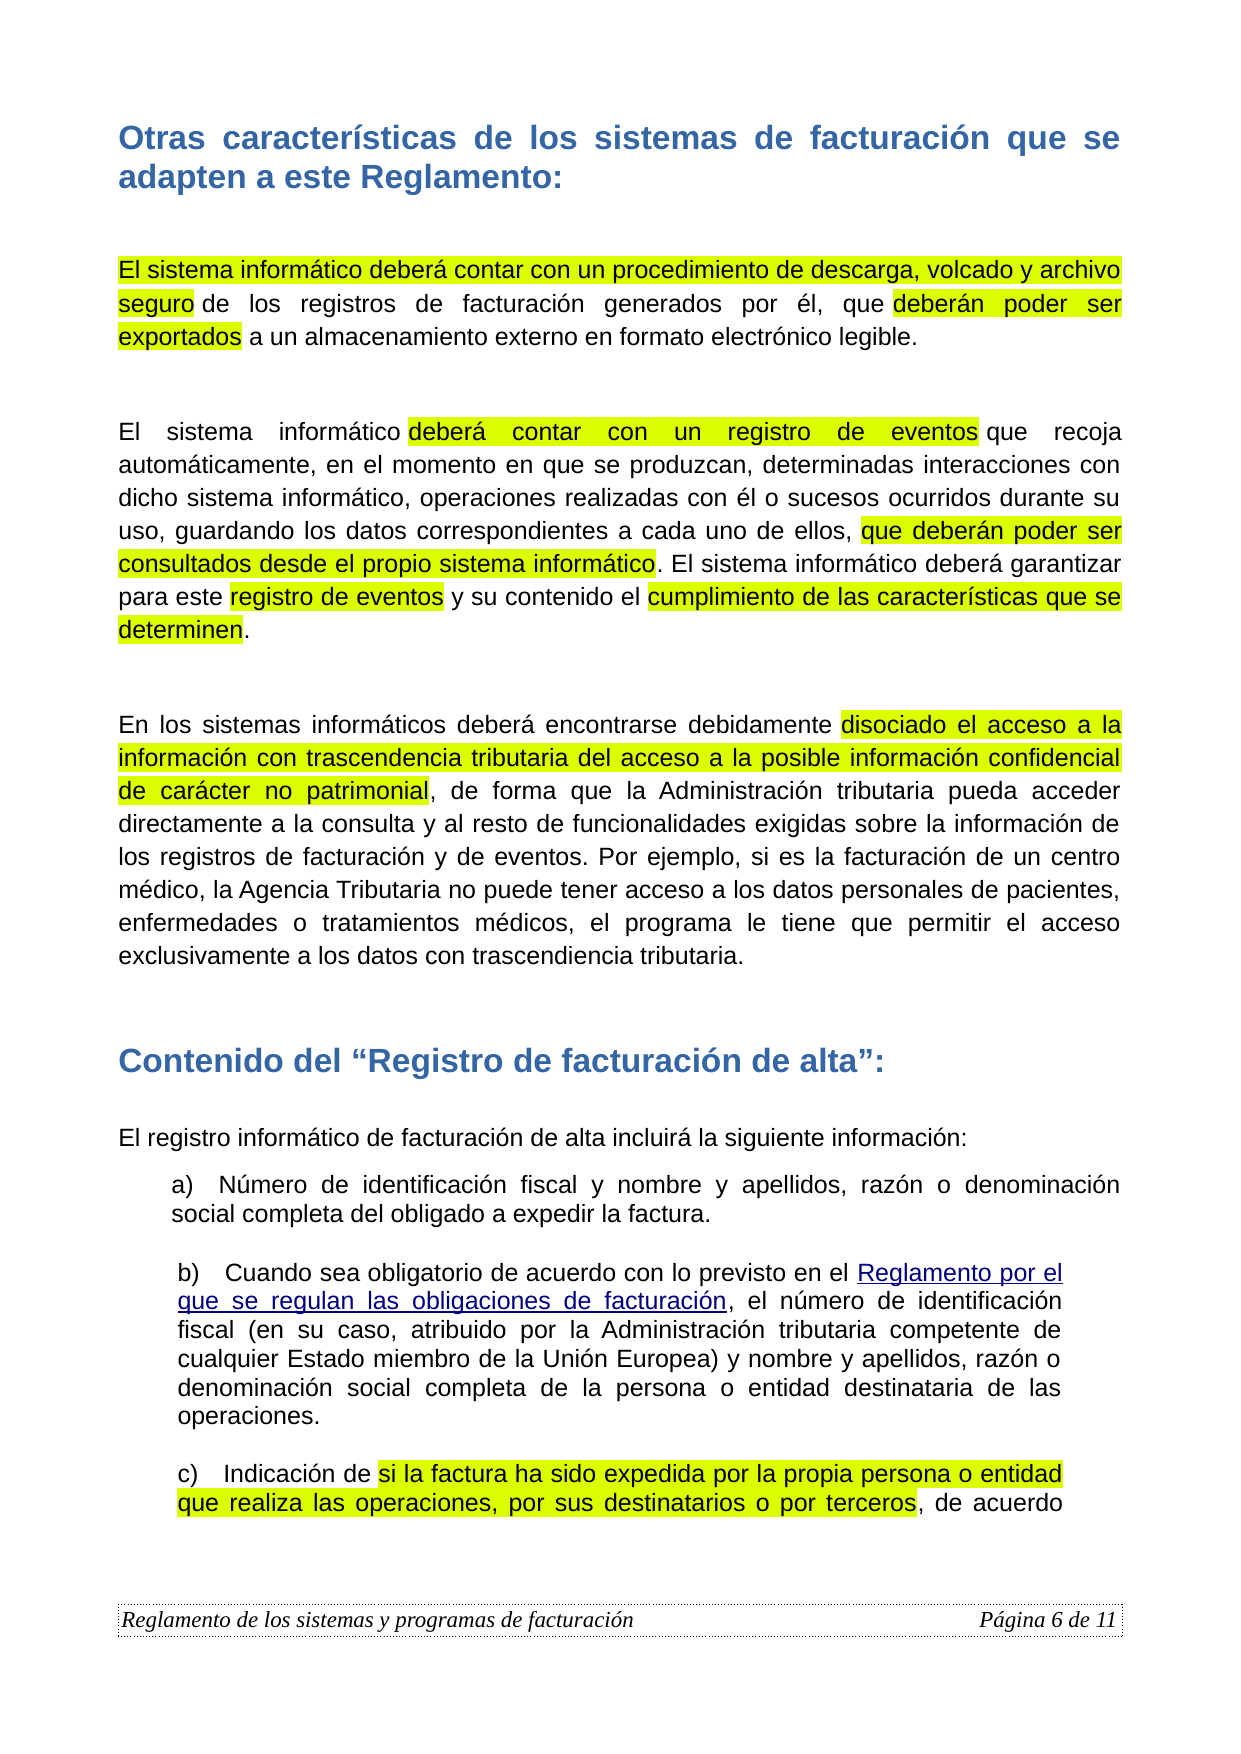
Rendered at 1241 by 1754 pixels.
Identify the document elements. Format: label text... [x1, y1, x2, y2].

text El sistema informático deberá contar con un registro de eventos que recoja automáticamente, en el momento en que se produzcan, determinadas interacciones con dicho sistema informático, operaciones realizadas con él o sucesos ocurridos durante su uso, guardando los datos correspondientes a cada uno de ellos, que deberán poder ser consultados desde el propio sistema informático. El sistema informático deberá garantizar para este registro de eventos y su contenido el cumplimiento de las características que se determinen. [118, 417, 1122, 644]
text En los sistemas informáticos deberá encontrarse debidamente disociado el acceso a la información con trascendencia tributaria del acceso a la posible información confidencial de carácter no patrimonial, de forma que la Administración tributaria pueda acceder directamente a la consulta y al resto de funcionalidades exigidas sobre la información de los registros de facturación y de eventos. Por ejemplo, si es la facturación de un centro médico, la Agencia Tributaria no puede tener acceso a los datos personales de pacientes, enfermedades o tratamientos médicos, el programa le tiene que permitir el acceso exclusivamente a los datos con trascendiencia tributaria. [118, 710, 1122, 970]
text c) Indicación de si la factura ha sido expedida por la propia persona o entidad que realiza las operaciones, por sus destinatarios o por terceros, de acuerdo [177, 1459, 1063, 1517]
subtitle Otras características de los sistemas de facturación que se adapten a este Reglamento: [118, 118, 1122, 195]
text El registro informático de facturación de alta incluirá la siguiente información: [118, 1123, 1122, 1152]
text b) Cuando sea obligatorio de acuerdo con lo previsto en el Reglamento por el que se regulan las obligaciones de facturación, el número de identificación fiscal (en su caso, atribuido por la Administración tributaria competente de cualquier Estado miembro de la Unión Europea) y nombre y apellidos, razón o denominación social completa de la persona o entidad destinataria de las operaciones. [177, 1257, 1063, 1430]
text a) Número de identificación fiscal y nombre y apellidos, razón o denominación social completa del obligado a expedir la factura. [171, 1171, 1122, 1228]
text El sistema informático deberá contar con un procedimiento de descarga, volcado y archivo seguro de los registros de facturación generados por él, que deberán poder ser exportados a un almacenamiento externo en formato electrónico legible. [118, 256, 1122, 350]
subtitle Contenido del “Registro de facturación de alta”: [118, 1041, 1122, 1079]
